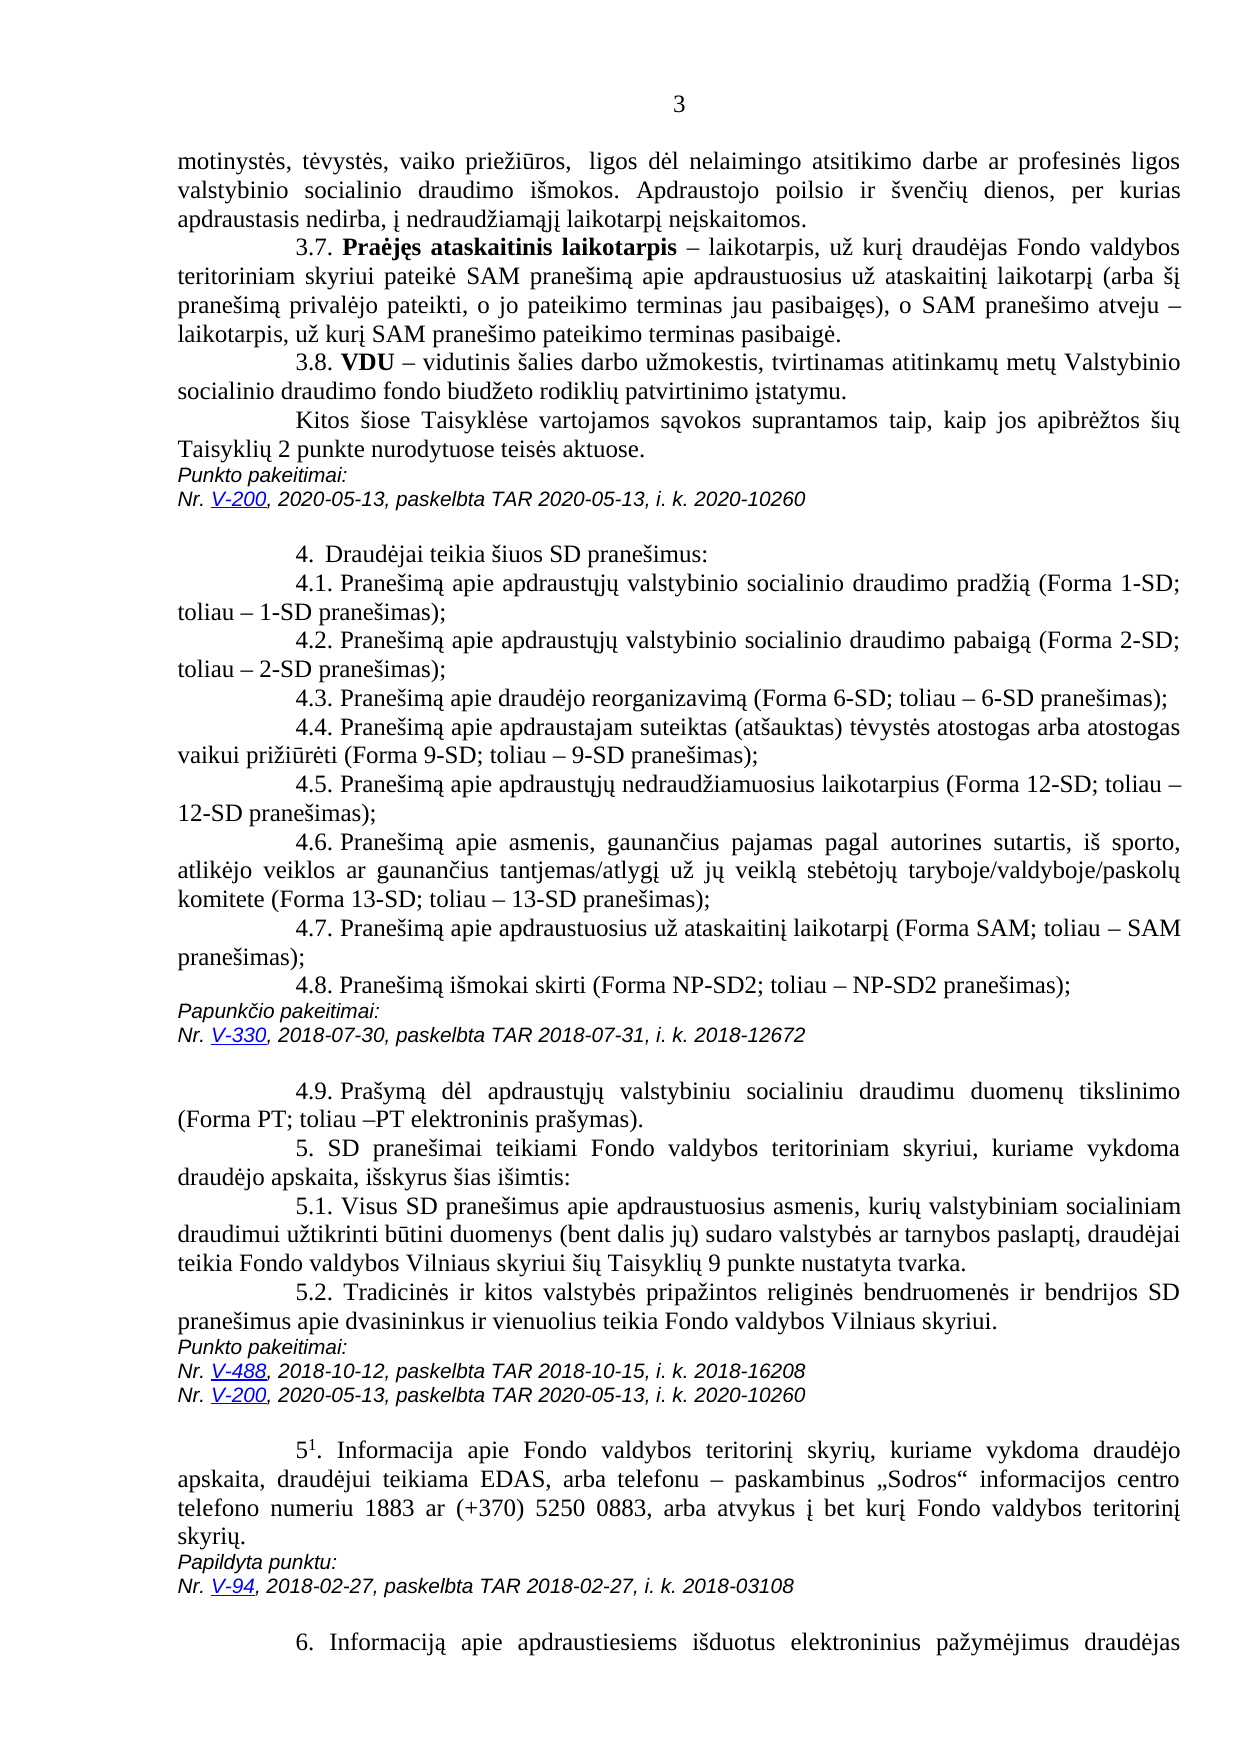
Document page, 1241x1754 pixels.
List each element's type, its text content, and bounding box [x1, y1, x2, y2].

text 4.3. Pranešimą apie draudėjo reorganizavimą (Forma 6-SD; toliau – 6-SD pranešimas); [177, 683, 1181, 712]
text 4.6. Pranešimą apie asmenis, gaunančius pajamas pagal autorines sutartis, iš sporto, atlikėjo veiklos ar gaunančius tantjemas/atlygį už jų veiklą stebėtojų taryboje/valdyboje/paskolų komitete (Forma 13-SD; toliau – 13-SD pranešimas); [177, 827, 1181, 913]
text 4.9. Prašymą dėl apdraustųjų valstybiniu socialiniu draudimu duomenų tikslinimo (Forma PT; toliau –PT elektroninis prašymas). [177, 1076, 1181, 1133]
text 4.1. Pranešimą apie apdraustųjų valstybinio socialinio draudimo pradžią (Forma 1-SD; toliau – 1-SD pranešimas); [177, 568, 1181, 625]
text Papunkčio pakeitimai: [177, 999, 1181, 1023]
text Kitos šiose Taisyklėse vartojamos sąvokos suprantamos taip, kaip jos apibrėžtos šių Taisyklių 2 punkte nurodytuose teisės aktuose. [177, 405, 1181, 462]
text 4.2. Pranešimą apie apdraustųjų valstybinio socialinio draudimo pabaigą (Forma 2-SD; toliau – 2-SD pranešimas); [177, 625, 1181, 683]
text Punkto pakeitimai: [177, 462, 1181, 486]
text 5.2. Tradicinės ir kitos valstybės pripažintos religinės bendruomenės ir bendrijos SD pranešimus apie dvasininkus ir vienuolius teikia Fondo valdybos Vilniaus skyriui. [177, 1277, 1181, 1334]
text 4.8. Pranešimą išmokai skirti (Forma NP-SD2; toliau – NP-SD2 pranešimas); [177, 970, 1181, 999]
text 4.7. Pranešimą apie apdraustuosius už ataskaitinį laikotarpį (Forma SAM; toliau – SAM pranešimas); [177, 913, 1181, 970]
text Punkto pakeitimai: [177, 1334, 1181, 1358]
text motinystės, tėvystės, vaiko priežiūros, ligos dėl nelaimingo atsitikimo darbe ar profesinės ligos valstybinio socialinio draudimo išmokos. Apdraustojo poilsio ir švenčių dienos, per kurias apdraustasis nedirba, į nedraudžiamąjį laikotarpį neįskaitomos. [177, 146, 1181, 232]
text Nr. V-94, 2018-02-27, paskelbta TAR 2018-02-27, i. k. 2018-03108 [177, 1574, 1181, 1598]
text 4.4. Pranešimą apie apdraustajam suteiktas (atšauktas) tėvystės atostogas arba atostogas vaikui prižiūrėti (Forma 9-SD; toliau – 9-SD pranešimas); [177, 712, 1181, 769]
text Nr. V-330, 2018-07-30, paskelbta TAR 2018-07-31, i. k. 2018-12672 [177, 1023, 1181, 1047]
text 4.5. Pranešimą apie apdraustųjų nedraudžiamuosius laikotarpius (Forma 12-SD; toliau – 12-SD pranešimas); [177, 769, 1181, 827]
text 3.8. VDU – vidutinis šalies darbo užmokestis, tvirtinamas atitinkamų metų Valstybinio socialinio draudimo fondo biudžeto rodiklių patvirtinimo įstatymu. [177, 347, 1181, 405]
text 51. Informacija apie Fondo valdybos teritorinį skyrių, kuriame vykdoma draudėjo apskaita, draudėjui teikiama EDAS, arba telefonu – paskambinus „Sodros“ informacijos centro telefono numeriu 1883 ar (+370) 5250 0883, arba atvykus į bet kurį Fondo valdybos teritorinį skyrių. [177, 1435, 1181, 1550]
text 6. Informaciją apie apdraustiesiems išduotus elektroninius pažymėjimus draudėjas [177, 1627, 1181, 1656]
text 4. Draudėjai teikia šiuos SD pranešimus: [177, 539, 1181, 568]
text 3.7. Praėjęs ataskaitinis laikotarpis – laikotarpis, už kurį draudėjas Fondo valdybos teritoriniam skyriui pateikė SAM pranešimą apie apdraustuosius už ataskaitinį laikotarpį (arba šį pranešimą privalėjo pateikti, o jo pateikimo terminas jau pasibaigęs), o SAM pranešimo atveju – laikotarpis, už kurį SAM pranešimo pateikimo terminas pasibaigė. [177, 232, 1181, 347]
text Papildyta punktu: [177, 1550, 1181, 1574]
text 5.1. Visus SD pranešimus apie apdraustuosius asmenis, kurių valstybiniam socialiniam draudimui užtikrinti būtini duomenys (bent dalis jų) sudaro valstybės ar tarnybos paslaptį, draudėjai teikia Fondo valdybos Vilniaus skyriui šių Taisyklių 9 punkte nustatyta tvarka. [177, 1191, 1181, 1277]
text Nr. V-200, 2020-05-13, paskelbta TAR 2020-05-13, i. k. 2020-10260 [177, 1382, 1181, 1406]
text Nr. V-488, 2018-10-12, paskelbta TAR 2018-10-15, i. k. 2018-16208 [177, 1358, 1181, 1382]
text Nr. V-200, 2020-05-13, paskelbta TAR 2020-05-13, i. k. 2020-10260 [177, 486, 1181, 510]
text 5. SD pranešimai teikiami Fondo valdybos teritoriniam skyriui, kuriame vykdoma draudėjo apskaita, išskyrus šias išimtis: [177, 1133, 1181, 1191]
